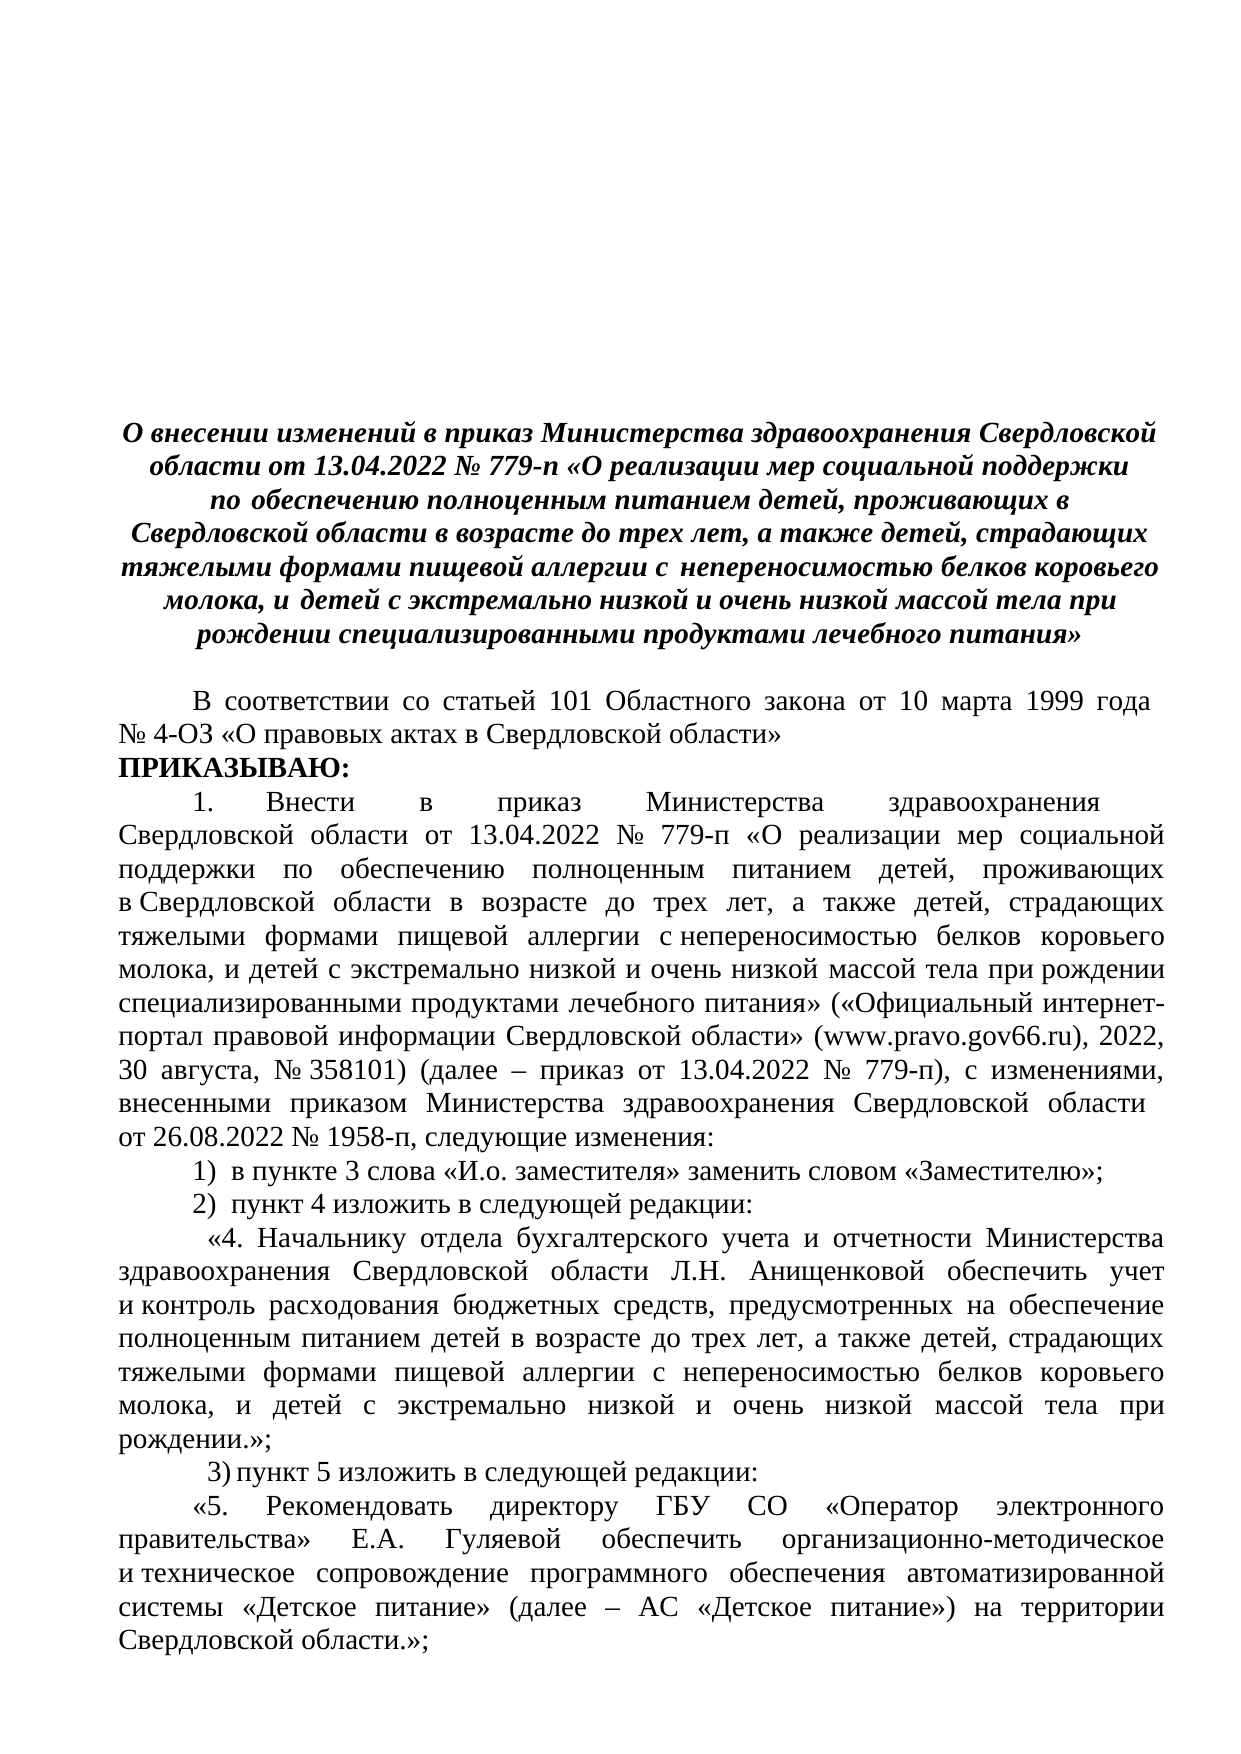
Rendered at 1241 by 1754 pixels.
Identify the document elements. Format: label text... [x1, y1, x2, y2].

text «5. Рекомендовать директору ГБУ СО «Оператор электронного правительства» Е.А. Гуляевой обеспечить организационно-методическое и техническое сопровождение программного обеспечения автоматизированной системы «Детское питание» (далее – АС «Детское питание») на территории Свердловской области.»; [118, 1488, 1165, 1656]
text ПРИКАЗЫВАЮ: [118, 750, 1165, 784]
text О внесении изменений в приказ Министерства здравоохранения Свердловской области от 13.04.2022 № 779-п «О реализации мер социальной поддержки по обеспечению полноценным питанием детей, проживающих в Свердловской области в возрасте до трех лет, а также детей, страдающих тяжелыми формами пищевой аллергии с непереносимостью белков коровьего молока, и детей с экстремально низкой и очень низкой массой тела при рождении специализированными продуктами лечебного питания» [118, 415, 1165, 649]
text «4. Начальнику отдела бухгалтерского учета и отчетности Министерства здравоохранения Свердловской области Л.Н. Анищенковой обеспечить учет и контроль расходования бюджетных средств, предусмотренных на обеспечение полноценным питанием детей в возрасте до трех лет, а также детей, страдающих тяжелыми формами пищевой аллергии с непереносимостью белков коровьего молока, и детей с экстремально низкой и очень низкой массой тела при рождении.»; [118, 1220, 1165, 1454]
table_header [118, 75, 1163, 415]
text В соответствии со статьей 101 Областного закона от 10 марта 1999 года № 4-ОЗ «О правовых актах в Свердловской области» [118, 683, 1165, 750]
text 1) в пункте 3 слова «И.о. заместителя» заменить словом «Заместителю»; [192, 1153, 1165, 1186]
text 2) пункт 4 изложить в следующей редакции: [192, 1186, 1165, 1220]
list Внести в приказ Министерства здравоохранения Свердловской области от 13.04.2022 № 779-п «О реализации мер социальной поддержки по обеспечению полноценным питанием детей, проживающих в Свердловской области в возрасте до трех лет, а также детей, страдающих тяжелыми формами пищевой аллергии с непереносимостью белков коровьего молока, и детей с экстремально низкой и очень низкой массой тела при рождении специализированными продуктами лечебного питания» («Официальный интернет-портал правовой информации Свердловской области» (www.pravo.gov66.ru), 2022, 30 августа, № 358101) (далее – приказ от 13.04.2022 № 779-п), с изменениями, внесенными приказом Министерства здравоохранения Свердловской области от 26.08.2022 № 1958-п, следующие изменения: [118, 784, 1165, 1153]
text 3) пункт 5 изложить в следующей редакции: [118, 1454, 1165, 1488]
